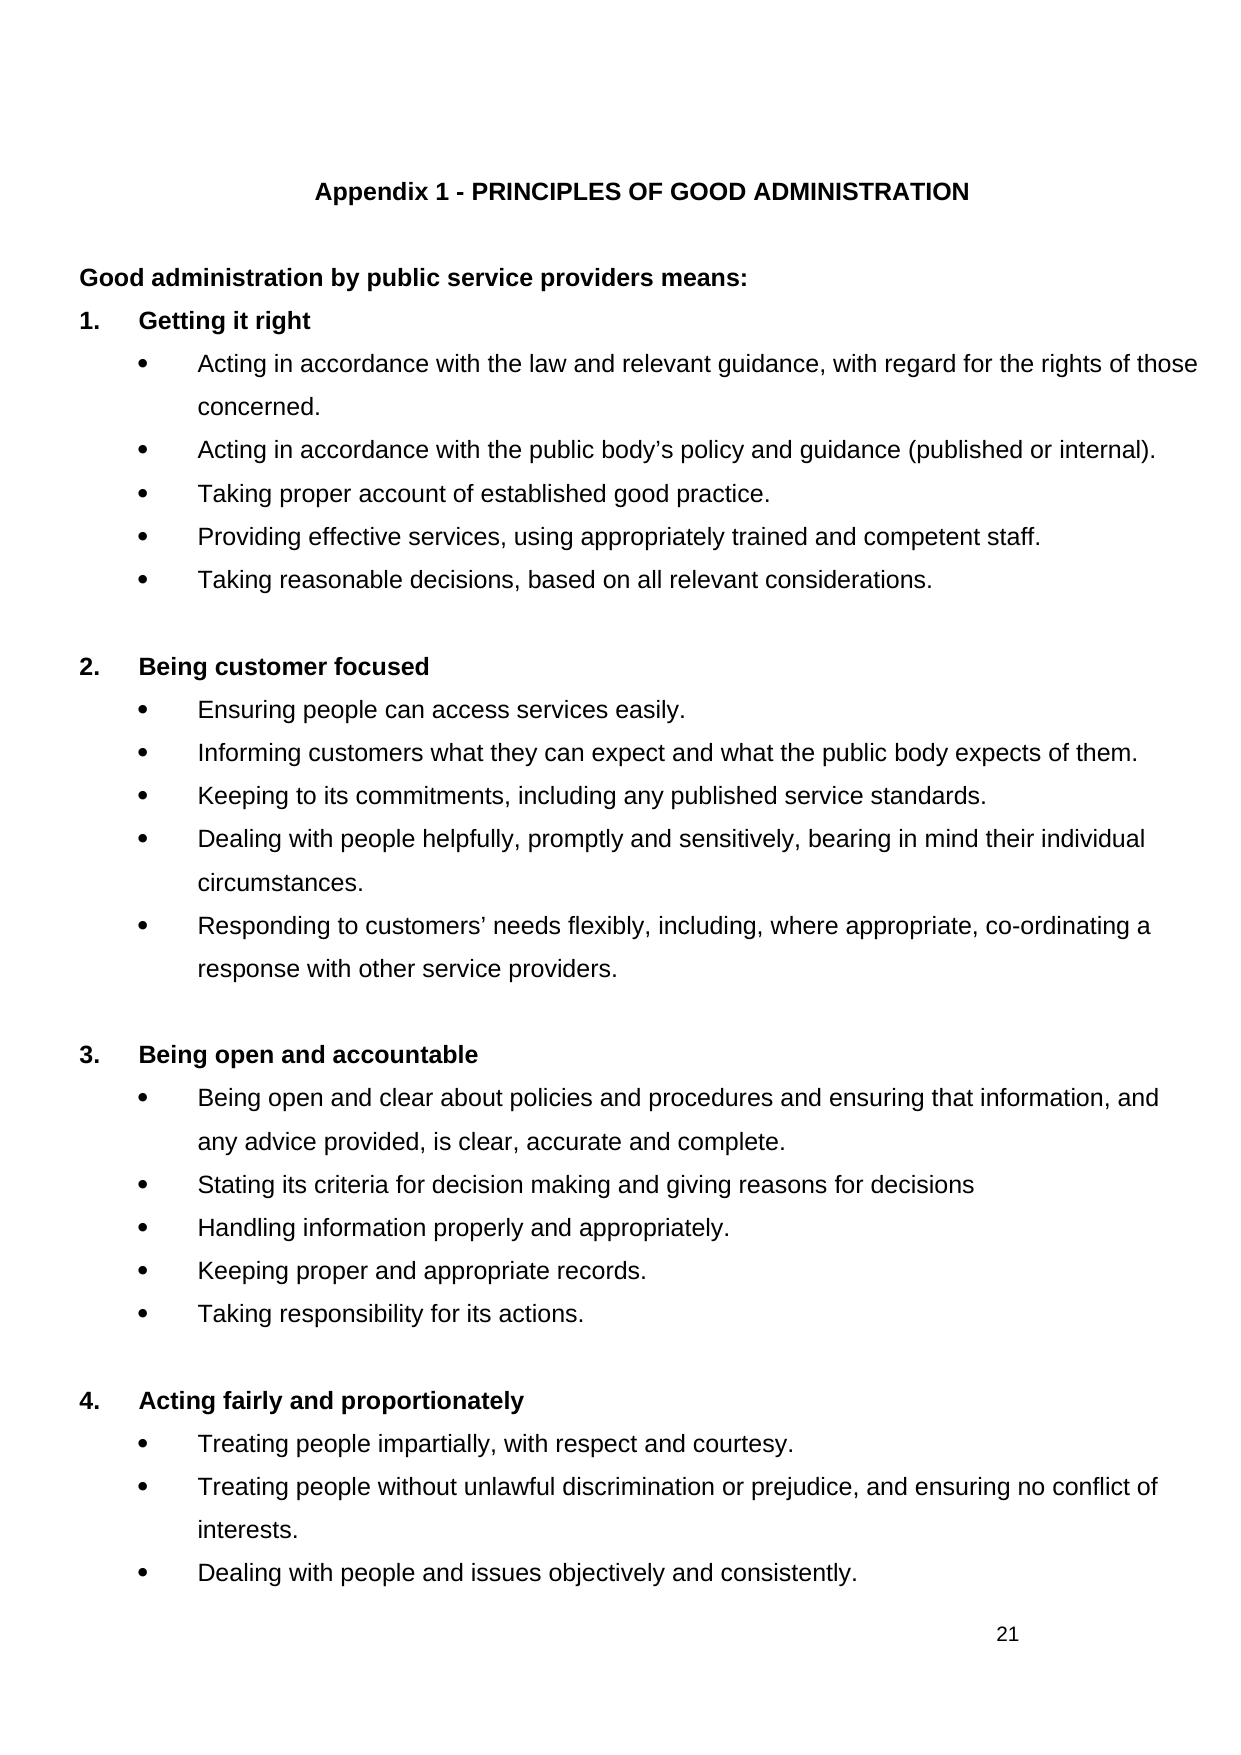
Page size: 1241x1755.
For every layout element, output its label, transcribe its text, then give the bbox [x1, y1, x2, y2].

list Taking reasonable decisions, based on all relevant considerations. [138, 565, 1205, 594]
list Providing effective services, using appropriately trained and competent staff. [138, 522, 1205, 551]
list Responding to customers’ needs flexibly, including, where appropriate, co-ordinating a response with other service providers. [138, 911, 1205, 983]
list Acting in accordance with the public body’s policy and guidance (published or internal). [138, 436, 1205, 464]
text 1. Getting it right [79, 306, 1205, 335]
list Dealing with people and issues objectively and consistently. [138, 1558, 1205, 1587]
list Acting in accordance with the law and relevant guidance, with regard for the rights of those concerned. [138, 349, 1205, 421]
list Taking responsibility for its actions. [138, 1299, 1205, 1328]
text Appendix 1 - PRINCIPLES OF GOOD ADMINISTRATION [79, 177, 1205, 205]
text 3. Being open and accountable [79, 1040, 1205, 1069]
list Stating its criteria for decision making and giving reasons for decisions [138, 1170, 1205, 1198]
list Handling information properly and appropriately. [138, 1213, 1205, 1242]
list Being open and clear about policies and procedures and ensuring that information, and any advice provided, is clear, accurate and complete. [138, 1083, 1205, 1155]
list Keeping proper and appropriate records. [138, 1256, 1205, 1285]
text 4. Acting fairly and proportionately [79, 1386, 1205, 1414]
text 2. Being customer focused [79, 652, 1205, 680]
list Taking proper account of established good practice. [138, 479, 1205, 508]
list Dealing with people helpfully, promptly and sensitively, bearing in mind their individual circumstances. [138, 824, 1205, 896]
list Treating people impartially, with respect and courtesy. [138, 1429, 1205, 1458]
list Keeping to its commitments, including any published service standards. [138, 781, 1205, 810]
list Informing customers what they can expect and what the public body expects of them. [138, 738, 1205, 767]
list Treating people without unlawful discrimination or prejudice, and ensuring no conflict of interests. [138, 1472, 1205, 1544]
text Good administration by public service providers means: [79, 263, 1205, 292]
list Ensuring people can access services easily. [138, 695, 1205, 723]
